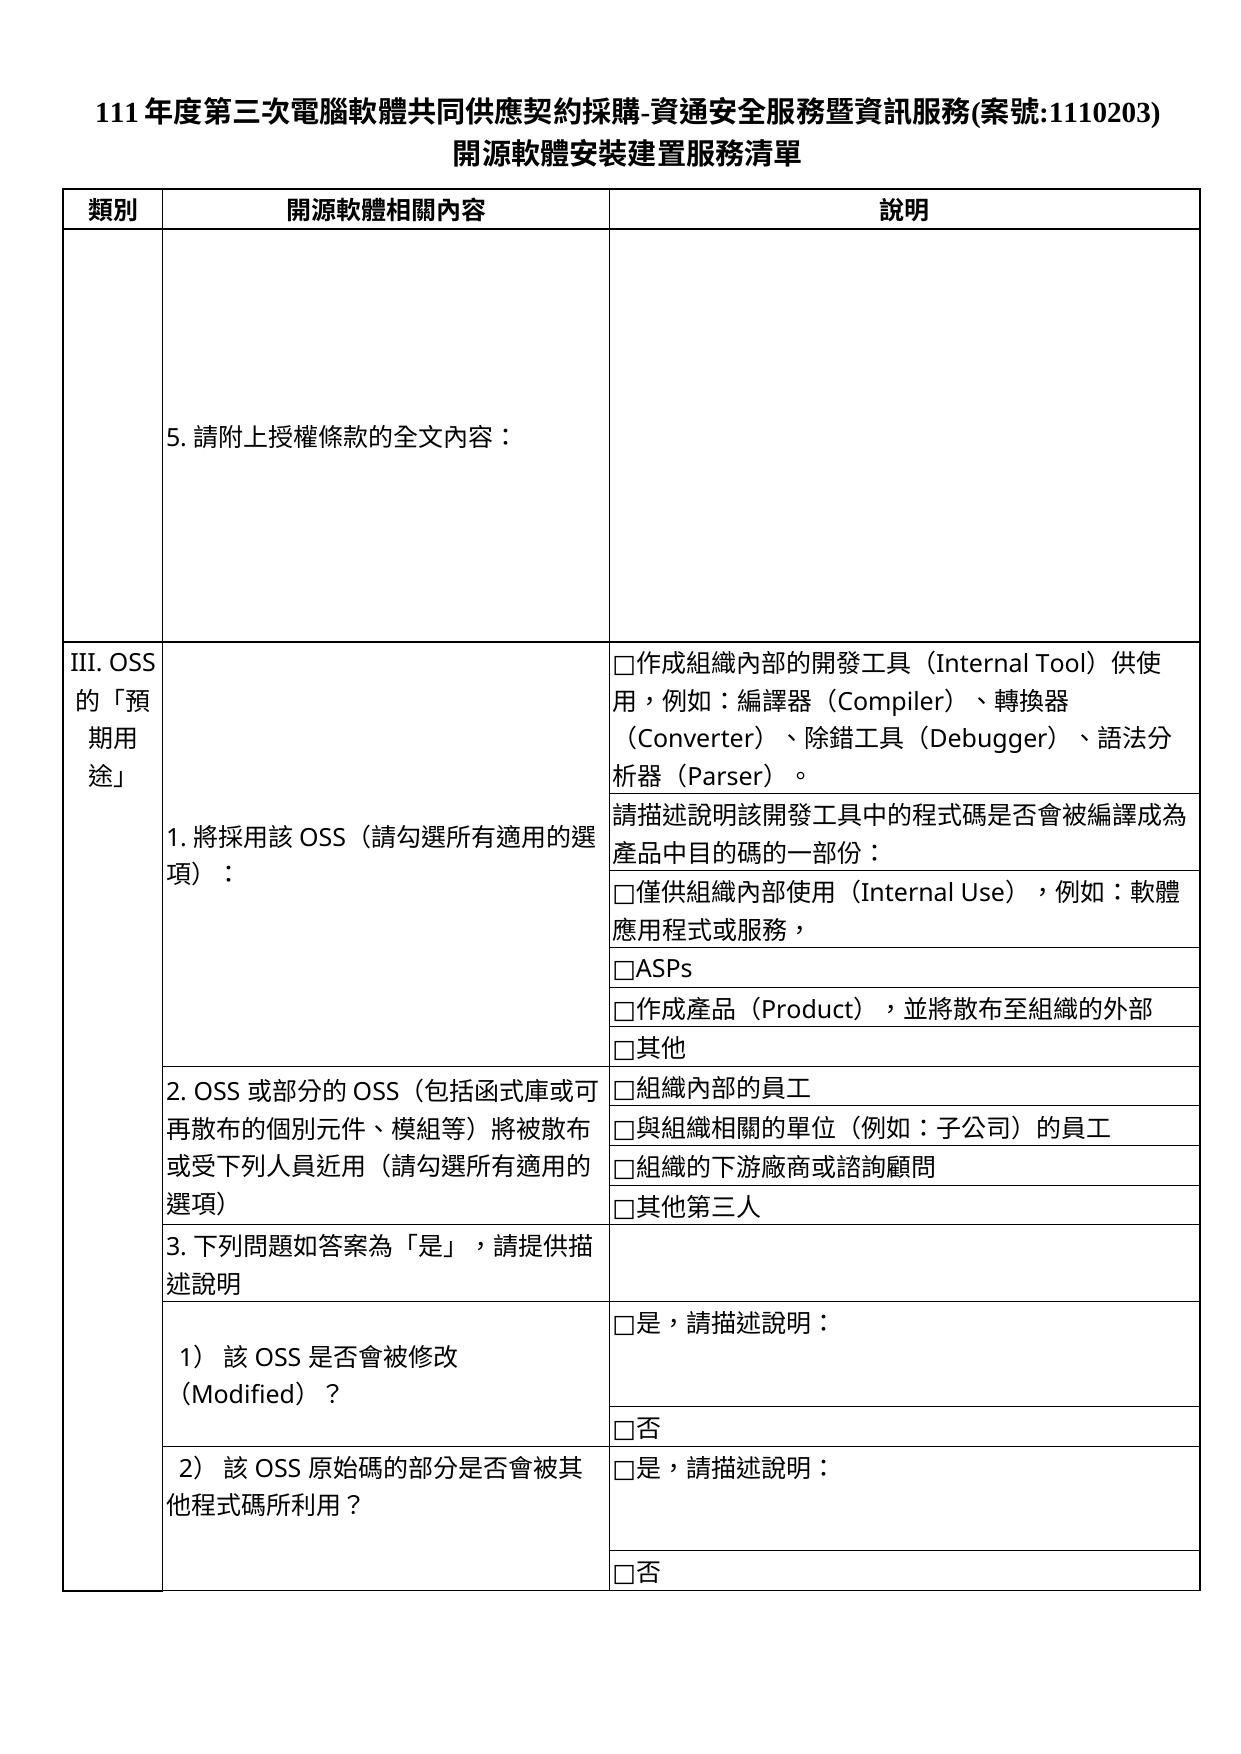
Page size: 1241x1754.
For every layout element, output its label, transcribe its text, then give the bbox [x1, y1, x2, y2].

table_cell □其他 [610, 1027, 1199, 1066]
table_cell [610, 1225, 1199, 1301]
table_cell 5. 請附上授權條款的全文內容： [163, 230, 609, 641]
table_cell □其他第三人 [610, 1186, 1199, 1224]
table_cell III. OSS 的「預期用途」 [64, 643, 162, 1589]
table_cell □否 [610, 1407, 1199, 1446]
table_cell 1. 將採用該 OSS（請勾選所有適用的選項）： [163, 643, 609, 1066]
table_cell □僅供組織內部使用（Internal Use），例如：軟體應用程式或服務， [610, 871, 1199, 947]
table_cell 1） 該 OSS 是否會被修改（Modified）？ [163, 1302, 609, 1446]
table_cell □作成產品（Product），並將散布至組織的外部 [610, 988, 1199, 1026]
table_cell □組織內部的員工 [610, 1067, 1199, 1105]
table_cell 2. OSS 或部分的 OSS（包括函式庫或可再散布的個別元件、模組等）將被散布或受下列人員近用（請勾選所有適用的選項） [163, 1067, 609, 1224]
table_cell 請描述說明該開發工具中的程式碼是否會被編譯成為產品中目的碼的一部份： [610, 794, 1199, 870]
table_cell 3. 下列問題如答案為「是」，請提供描述說明 [163, 1225, 609, 1301]
table_cell □與組織相關的單位（例如：子公司）的員工 [610, 1106, 1199, 1145]
table_cell □作成組織內部的開發工具（Internal Tool）供使用，例如：編譯器（Compiler）、轉換器（Converter）、除錯工具（Debugger）、語法分析器（Parser）。 [610, 643, 1199, 793]
table_header 說明 [610, 190, 1199, 228]
table_cell □ASPs [610, 948, 1199, 987]
table_cell □否 [610, 1551, 1199, 1589]
table_cell [610, 230, 1199, 641]
table_header 開源軟體相關內容 [163, 190, 609, 228]
table_cell □是，請描述說明： [610, 1302, 1199, 1406]
table_cell □是，請描述說明： [610, 1447, 1199, 1550]
table_cell 2） 該 OSS 原始碼的部分是否會被其他程式碼所利用？ [163, 1447, 609, 1589]
table_cell □組織的下游廠商或諮詢顧問 [610, 1146, 1199, 1184]
table_header 類別 [64, 190, 162, 228]
table_cell [64, 230, 162, 641]
